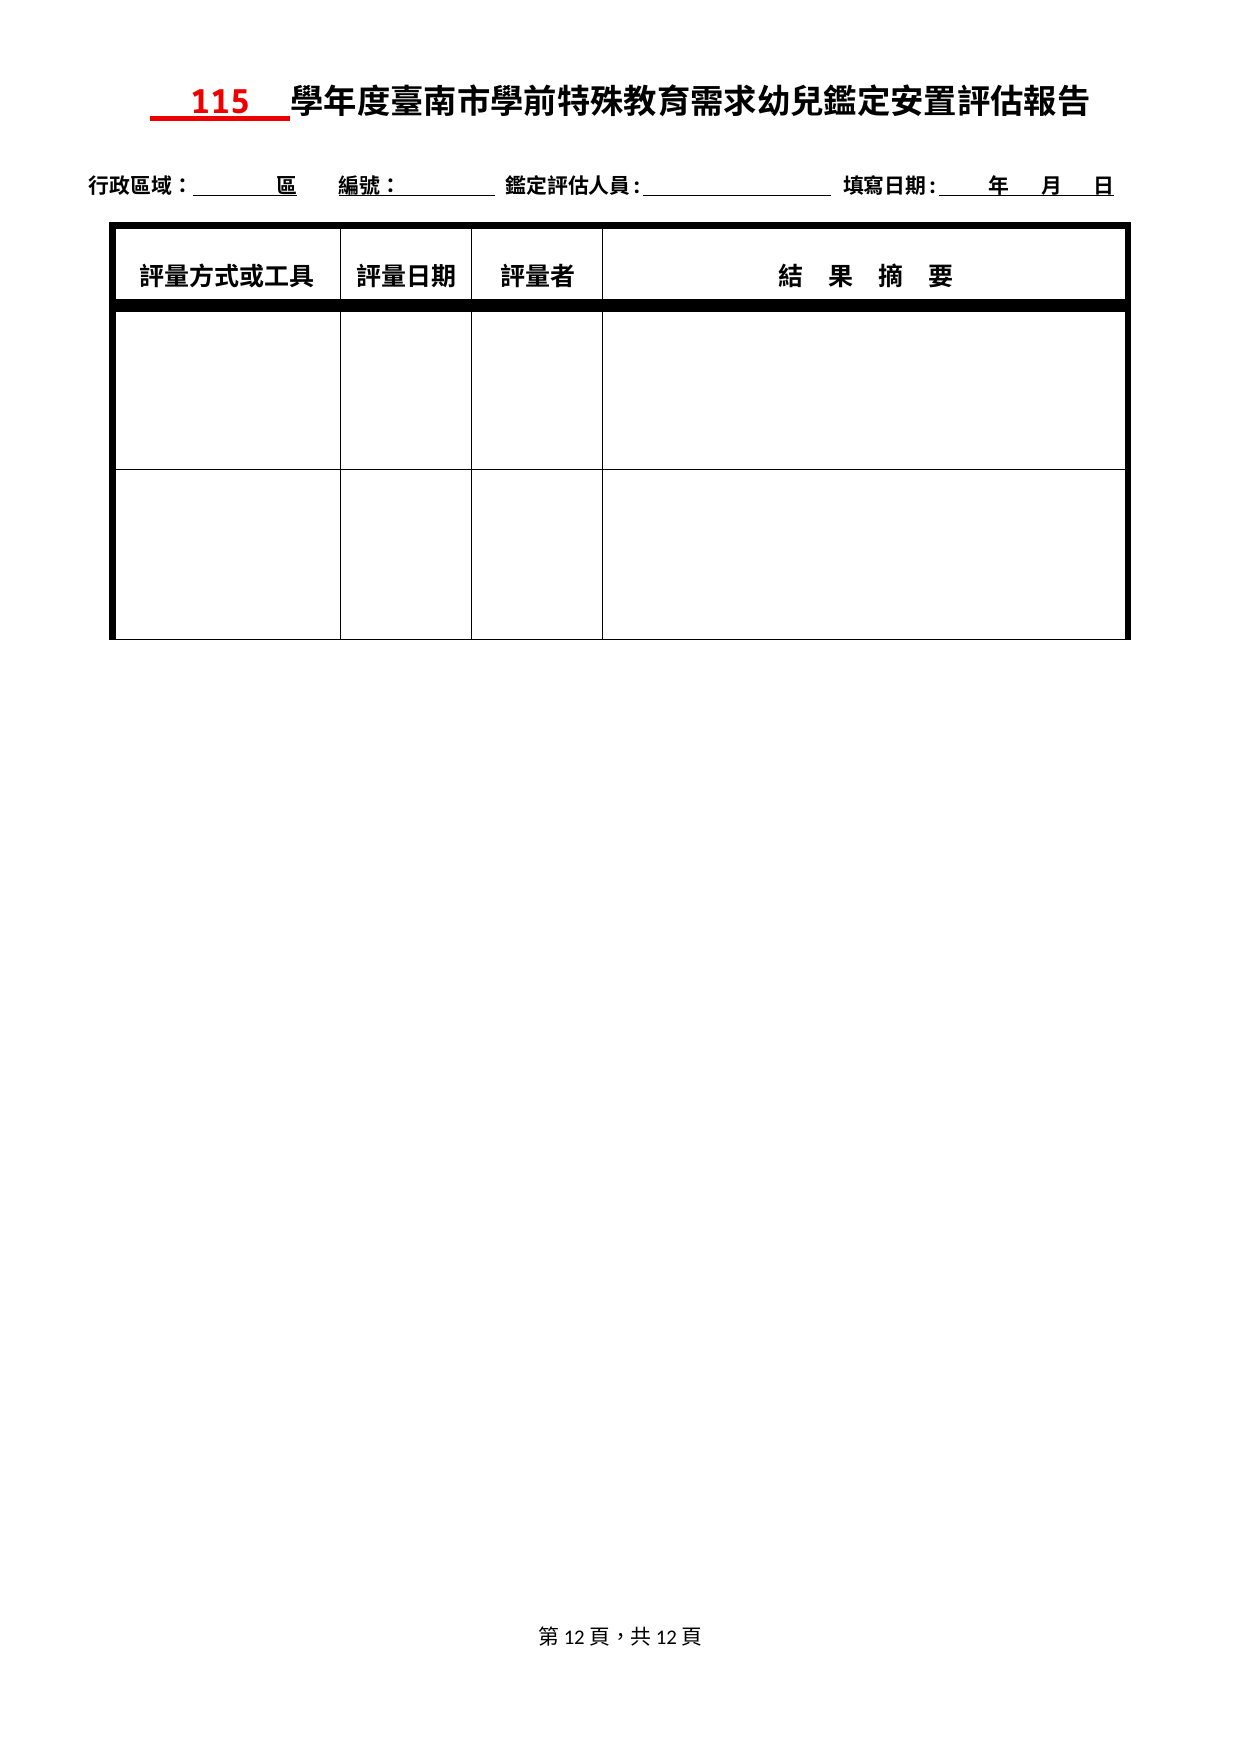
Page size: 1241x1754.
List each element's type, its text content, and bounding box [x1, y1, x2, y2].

table_cell [472, 312, 602, 469]
table_cell [603, 312, 1125, 469]
table_header 結 果 摘 要 [603, 229, 1125, 299]
table_cell [472, 470, 602, 639]
table_cell [116, 312, 340, 469]
table_header 評量者 [472, 229, 602, 299]
table_header 評量日期 [341, 229, 471, 299]
table_header 評量方式或工具 [116, 229, 340, 299]
table_cell [341, 470, 471, 639]
table_cell [116, 470, 340, 639]
table_cell [341, 312, 471, 469]
table_cell [603, 470, 1125, 639]
